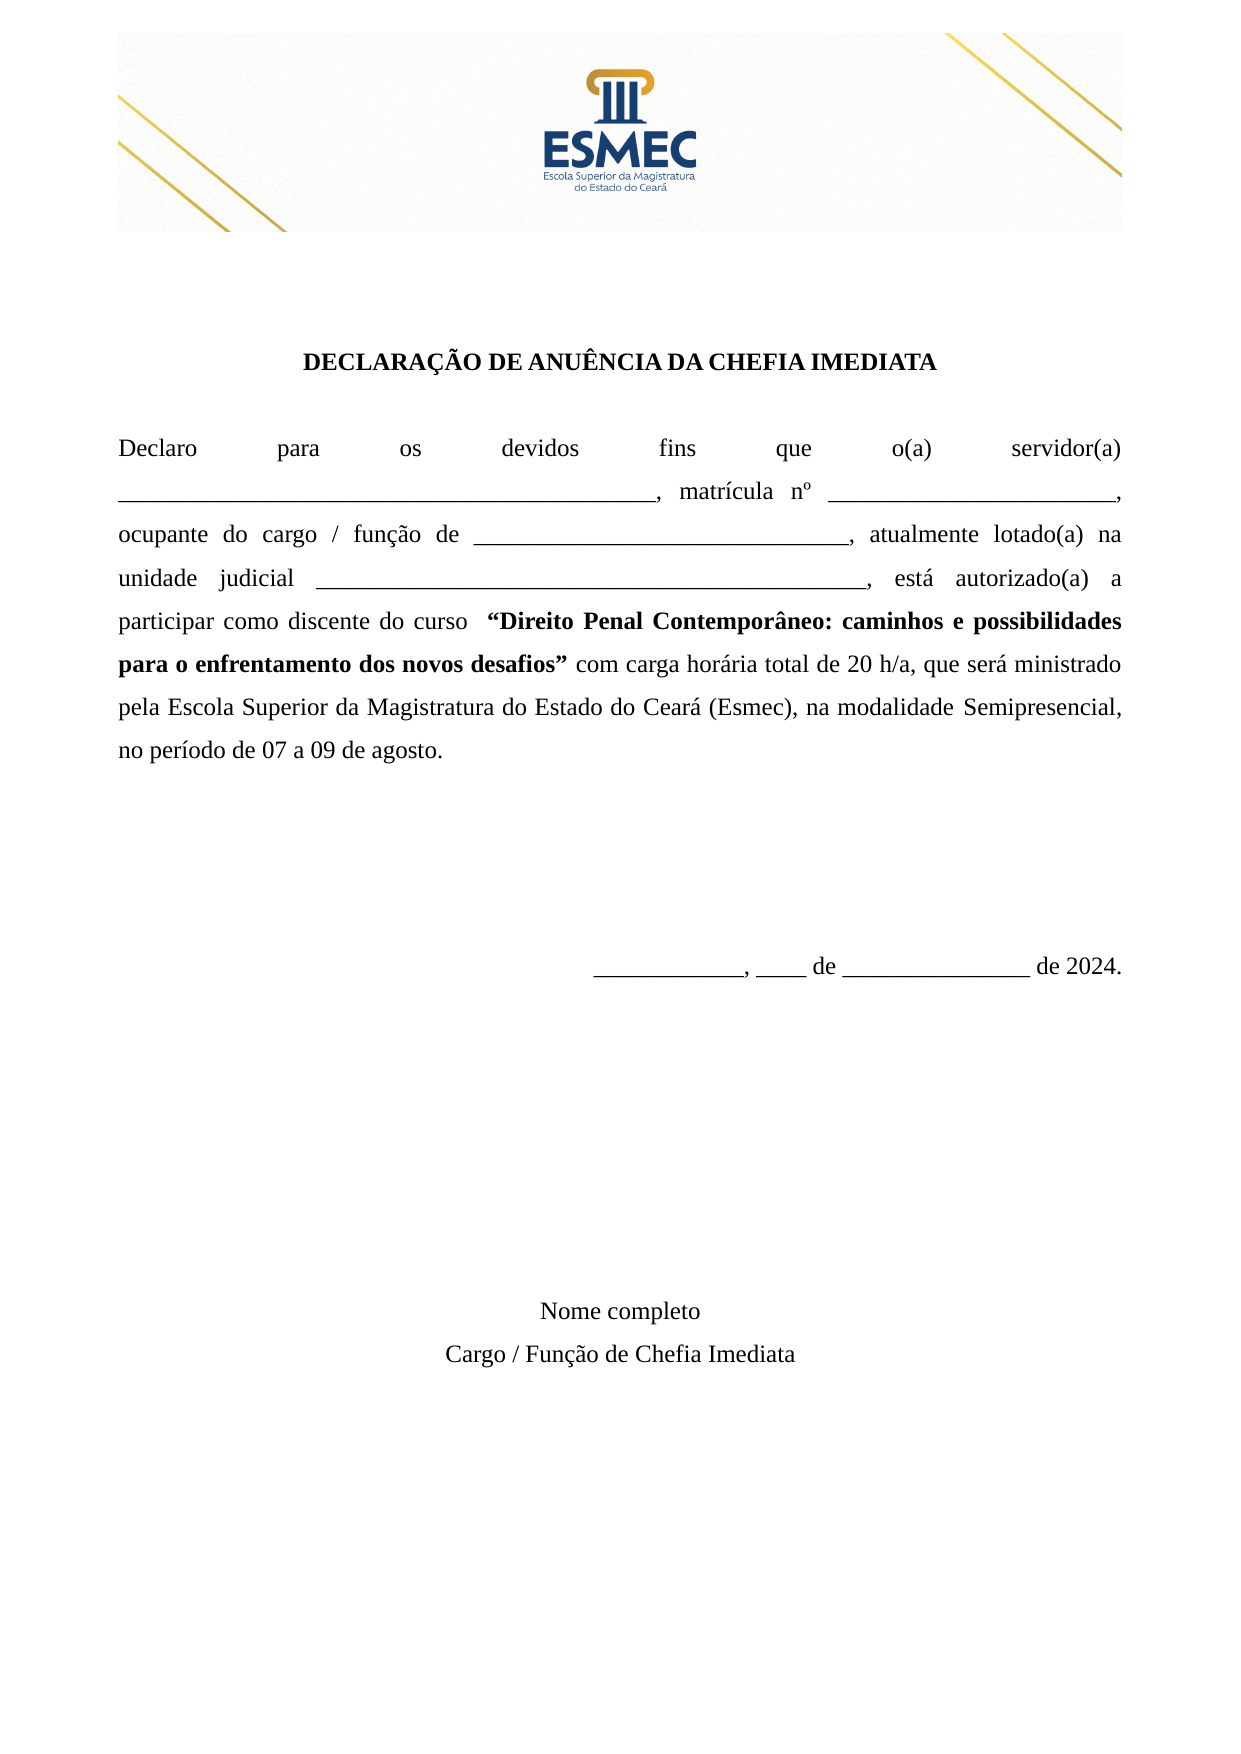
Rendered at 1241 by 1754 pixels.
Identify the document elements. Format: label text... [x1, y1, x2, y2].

text ____________, ____ de _______________ de 2024. [118, 951, 1122, 979]
text DECLARAÇÃO DE ANUÊNCIA DA CHEFIA IMEDIATA [118, 347, 1122, 376]
picture [118, 33, 1123, 232]
text Declaro para os devidos fins que o(a) servidor(a) ___________________________________________, matrícula nº _______________________, ocupante do cargo / função de ______________________________, atualmente lotado(a) na unidade judicial ____________________________________________, está autorizado(a) a participar como discente do curso “Direito Penal Contemporâneo: caminhos e possibilidades para o enfrentamento dos novos desafios” com carga horária total de 20 h/a, que será ministrado pela Escola Superior da Magistratura do Estado do Ceará (Esmec), na modalidade Semipresencial, no período de 07 a 09 de agosto. [118, 433, 1122, 764]
text Cargo / Função de Chefia Imediata [118, 1339, 1122, 1368]
text Nome completo [118, 1296, 1122, 1324]
